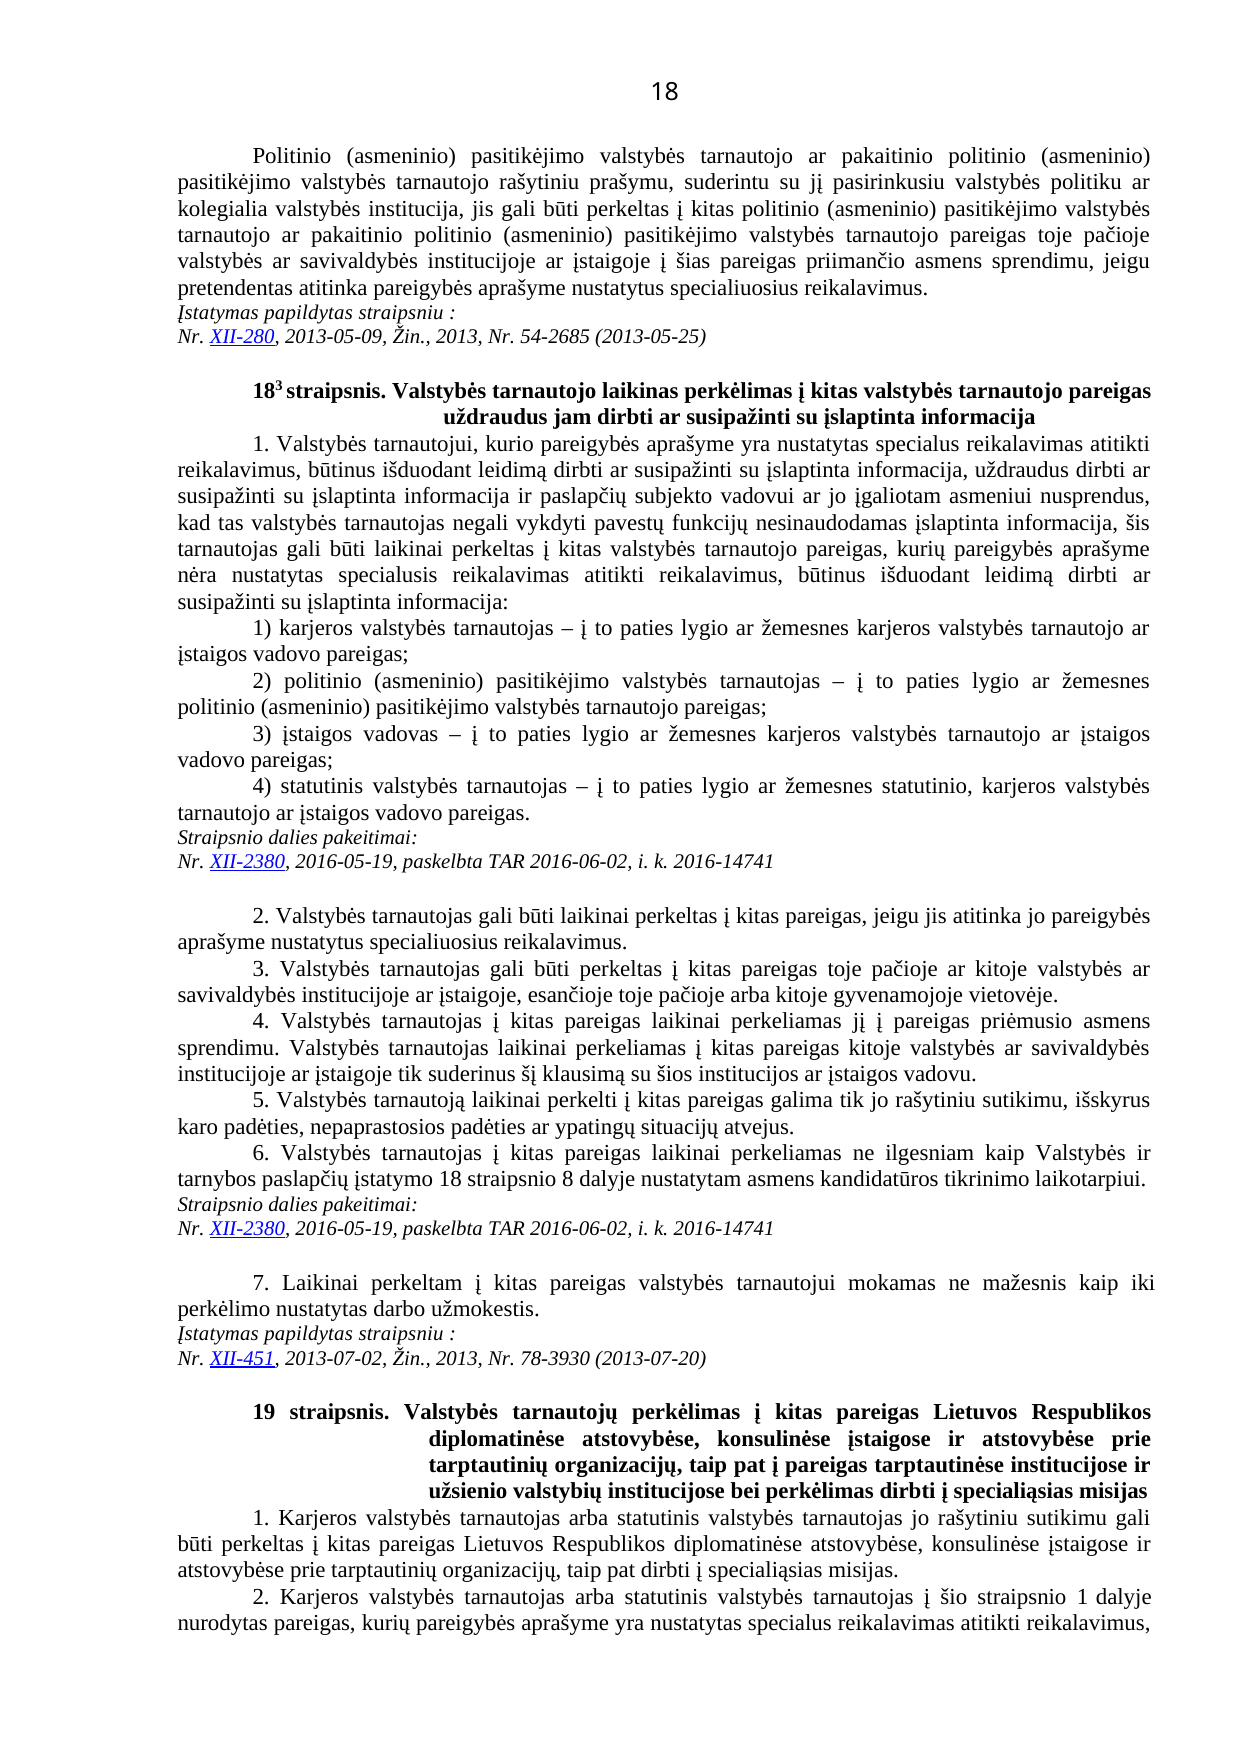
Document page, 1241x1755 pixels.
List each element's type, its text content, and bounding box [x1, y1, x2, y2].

text 6. Valstybės tarnautojas į kitas pareigas laikinai perkeliamas ne ilgesniam kaip Valstybės ir tarnybos paslapčių įstatymo 18 straipsnio 8 dalyje nustatytam asmens kandidatūros tikrinimo laikotarpiui. [177, 1139, 1152, 1192]
text Nr. XII-2380, 2016-05-19, paskelbta TAR 2016-06-02, i. k. 2016-14741 [177, 849, 1152, 873]
text 3) įstaigos vadovas – į to paties lygio ar žemesnes karjeros valstybės tarnautojo ar įstaigos vadovo pareigas; [177, 719, 1152, 772]
text 2. Valstybės tarnautojas gali būti laikinai perkeltas į kitas pareigas, jeigu jis atitinka jo pareigybės aprašyme nustatytus specialiuosius reikalavimus. [177, 902, 1152, 954]
text Nr. XII-451, 2013-07-02, Žin., 2013, Nr. 78-3930 (2013-07-20) [177, 1345, 1152, 1369]
text 4. Valstybės tarnautojas į kitas pareigas laikinai perkeliamas jį į pareigas priėmusio asmens sprendimu. Valstybės tarnautojas laikinai perkeliamas į kitas pareigas kitoje valstybės ar savivaldybės institucijoje ar įstaigoje tik suderinus šį klausimą su šios institucijos ar įstaigos vadovu. [177, 1007, 1152, 1086]
text Politinio (asmeninio) pasitikėjimo valstybės tarnautojo ar pakaitinio politinio (asmeninio) pasitikėjimo valstybės tarnautojo rašytiniu prašymu, suderintu su jį pasirinkusiu valstybės politiku ar kolegialia valstybės institucija, jis gali būti perkeltas į kitas politinio (asmeninio) pasitikėjimo valstybės tarnautojo ar pakaitinio politinio (asmeninio) pasitikėjimo valstybės tarnautojo pareigas toje pačioje valstybės ar savivaldybės institucijoje ar įstaigoje į šias pareigas priimančio asmens sprendimu, jeigu pretendentas atitinka pareigybės aprašyme nustatytus specialiuosius reikalavimus. [177, 142, 1152, 300]
text 1. Valstybės tarnautojui, kurio pareigybės aprašyme yra nustatytas specialus reikalavimas atitikti reikalavimus, būtinus išduodant leidimą dirbti ar susipažinti su įslaptinta informacija, uždraudus dirbti ar susipažinti su įslaptinta informacija ir paslapčių subjekto vadovui ar jo įgaliotam asmeniui nusprendus, kad tas valstybės tarnautojas negali vykdyti pavestų funkcijų nesinaudodamas įslaptinta informacija, šis tarnautojas gali būti laikinai perkeltas į kitas valstybės tarnautojo pareigas, kurių pareigybės aprašyme nėra nustatytas specialusis reikalavimas atitikti reikalavimus, būtinus išduodant leidimą dirbti ar susipažinti su įslaptinta informacija: [177, 430, 1152, 614]
text 5. Valstybės tarnautoją laikinai perkelti į kitas pareigas galima tik jo rašytiniu sutikimu, išskyrus karo padėties, nepaprastosios padėties ar ypatingų situacijų atvejus. [177, 1086, 1152, 1139]
text Nr. XII-2380, 2016-05-19, paskelbta TAR 2016-06-02, i. k. 2016-14741 [177, 1216, 1152, 1240]
text Straipsnio dalies pakeitimai: [177, 825, 1152, 849]
text Įstatymas papildytas straipsniu : [177, 300, 1157, 324]
text Įstatymas papildytas straipsniu : [177, 1321, 1157, 1345]
text 1. Karjeros valstybės tarnautojas arba statutinis valstybės tarnautojas jo rašytiniu sutikimu gali būti perkeltas į kitas pareigas Lietuvos Respublikos diplomatinėse atstovybėse, konsulinėse įstaigose ir atstovybėse prie tarptautinių organizacijų, taip pat dirbti į specialiąsias misijas. [177, 1504, 1152, 1583]
text 19 straipsnis. Valstybės tarnautojų perkėlimas į kitas pareigas Lietuvos Respublikos diplomatinėse atstovybėse, konsulinėse įstaigose ir atstovybėse prie tarptautinių organizacijų, taip pat į pareigas tarptautinėse institucijose ir užsienio valstybių institucijose bei perkėlimas dirbti į specialiąsias misijas [252, 1398, 1152, 1504]
text 183 straipsnis. Valstybės tarnautojo laikinas perkėlimas į kitas valstybės tarnautojo pareigas uždraudus jam dirbti ar susipažinti su įslaptinta informacija [252, 377, 1152, 430]
text 3. Valstybės tarnautojas gali būti perkeltas į kitas pareigas toje pačioje ar kitoje valstybės ar savivaldybės institucijoje ar įstaigoje, esančioje toje pačioje arba kitoje gyvenamojoje vietovėje. [177, 954, 1152, 1007]
text 1) karjeros valstybės tarnautojas – į to paties lygio ar žemesnes karjeros valstybės tarnautojo ar įstaigos vadovo pareigas; [177, 614, 1152, 667]
text Straipsnio dalies pakeitimai: [177, 1192, 1152, 1216]
text 4) statutinis valstybės tarnautojas – į to paties lygio ar žemesnes statutinio, karjeros valstybės tarnautojo ar įstaigos vadovo pareigas. [177, 772, 1152, 825]
text 2. Karjeros valstybės tarnautojas arba statutinis valstybės tarnautojas į šio straipsnio 1 dalyje nurodytas pareigas, kurių pareigybės aprašyme yra nustatytas specialus reikalavimas atitikti reikalavimus, [177, 1583, 1152, 1635]
text 2) politinio (asmeninio) pasitikėjimo valstybės tarnautojas – į to paties lygio ar žemesnes politinio (asmeninio) pasitikėjimo valstybės tarnautojo pareigas; [177, 667, 1152, 719]
text 7. Laikinai perkeltam į kitas pareigas valstybės tarnautojui mokamas ne mažesnis kaip iki perkėlimo nustatytas darbo užmokestis. [177, 1269, 1157, 1321]
text Nr. XII-280, 2013-05-09, Žin., 2013, Nr. 54-2685 (2013-05-25) [177, 324, 1152, 348]
